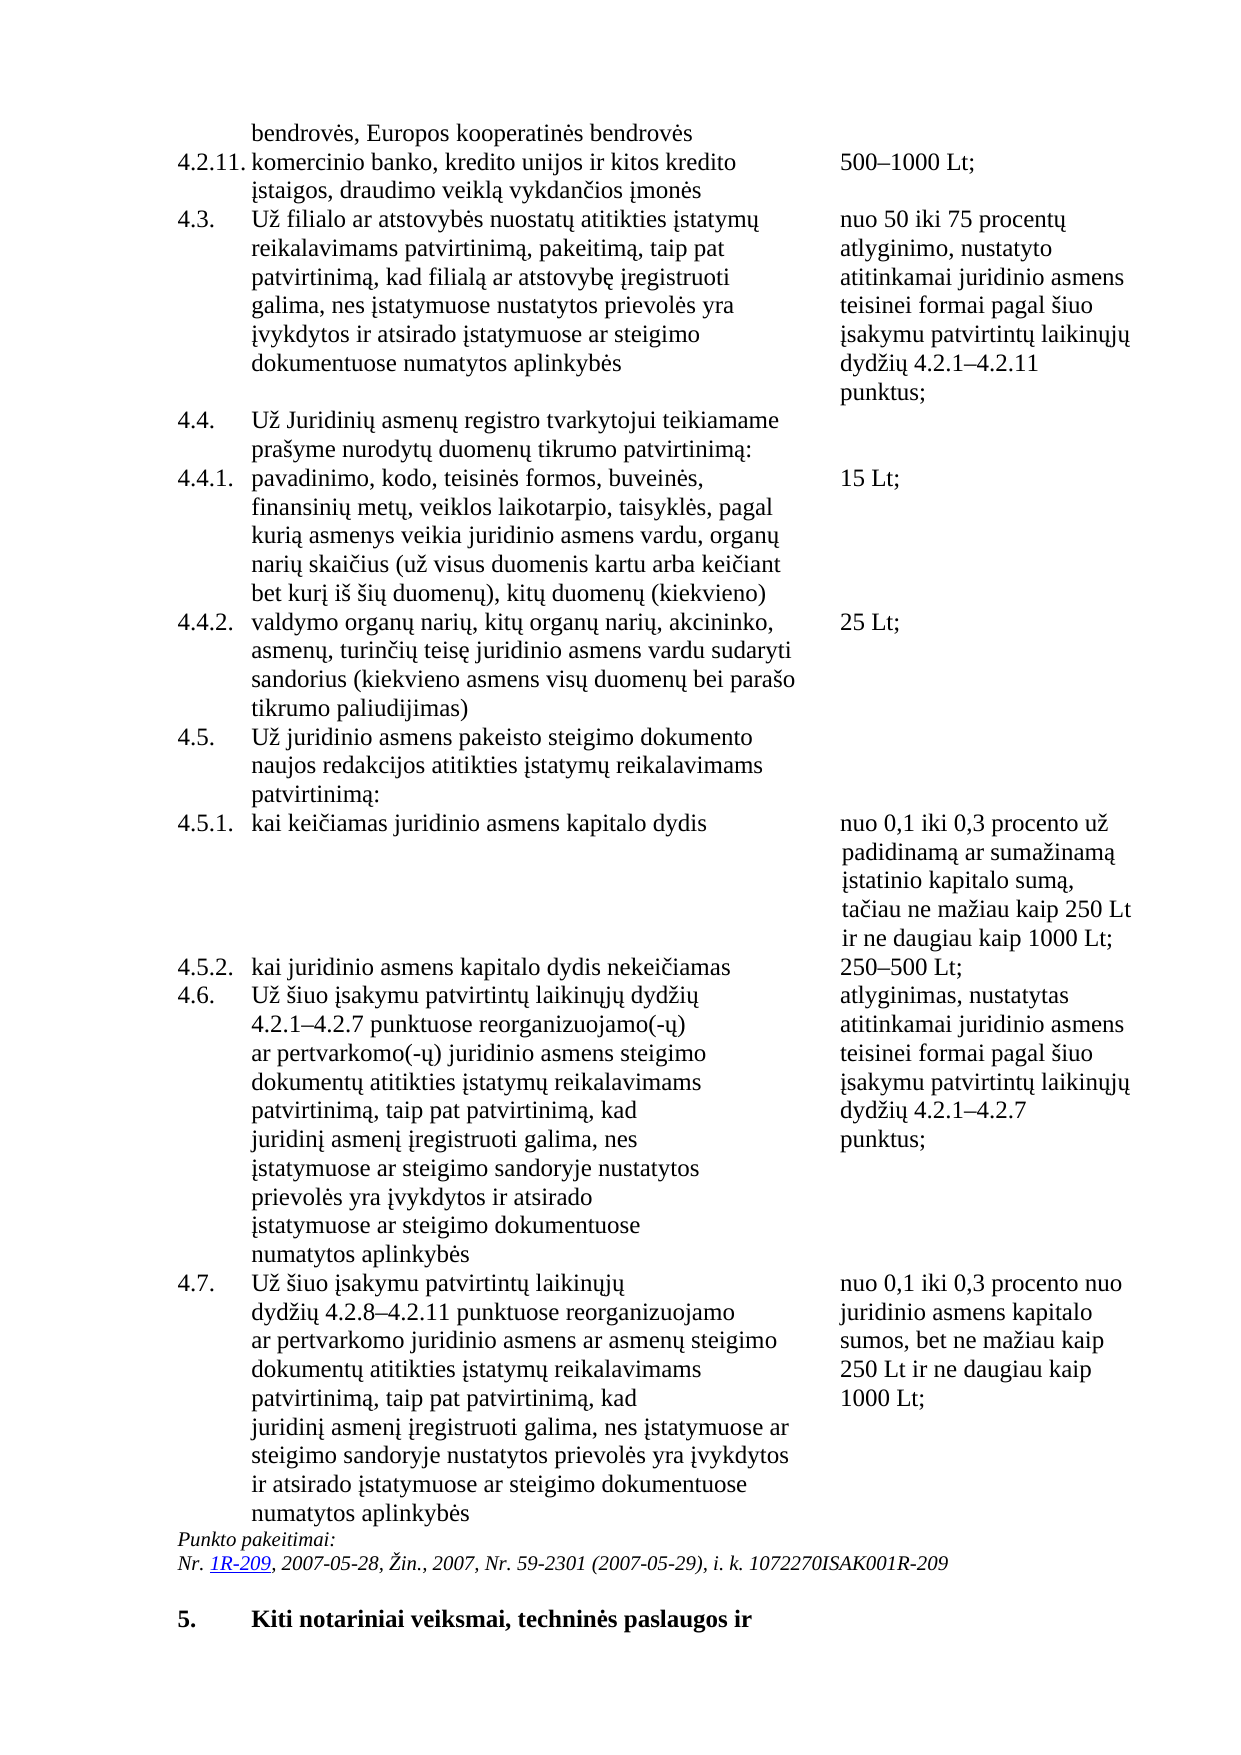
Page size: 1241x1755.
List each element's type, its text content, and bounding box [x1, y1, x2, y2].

text dokumentų atitikties įstatymų reikalavimams 250 Lt ir ne daugiau kaip [177, 1354, 1211, 1383]
text bendrovės, Europos kooperatinės bendrovės [177, 118, 1211, 147]
text dokumentuose numatytos aplinkybės dydžių 4.2.1–4.2.11 [177, 348, 1211, 377]
text dydžių 4.2.8–4.2.11 punktuose reorganizuojamo juridinio asmens kapitalo [177, 1297, 1211, 1326]
text įvykdytos ir atsirado įstatymuose ar steigimo įsakymu patvirtintų laikinųjų [177, 319, 1211, 348]
text dokumentų atitikties įstatymų reikalavimams įsakymu patvirtintų laikinųjų [177, 1067, 1211, 1096]
text 4.3. Už filialo ar atstovybės nuostatų atitikties įstatymų nuo 50 iki 75 procentų [177, 204, 1211, 233]
text įstaigos, draudimo veiklą vykdančios įmonės [177, 176, 1211, 204]
text 4.4.2. valdymo organų narių, kitų organų narių, akcininko, 25 Lt; [177, 607, 1211, 636]
text 4.5.2. kai juridinio asmens kapitalo dydis nekeičiamas 250–500 Lt; [177, 952, 1211, 981]
text 4.4. Už Juridinių asmenų registro tvarkytojui teikiamame [177, 406, 1211, 434]
text numatytos aplinkybės [177, 1498, 1211, 1527]
text 5. Kiti notariniai veiksmai, techninės paslaugos ir [177, 1604, 1211, 1632]
text ar pertvarkomo(-ų) juridinio asmens steigimo teisinei formai pagal šiuo [177, 1038, 1211, 1067]
text prievolės yra įvykdytos ir atsirado [177, 1182, 1211, 1211]
text patvirtinimą, taip pat patvirtinimą, kad 1000 Lt; [177, 1383, 1211, 1412]
text 4.6. Už šiuo įsakymu patvirtintų laikinųjų dydžių atlyginimas, nustatytas [177, 981, 1211, 1009]
text sandorius (kiekvieno asmens visų duomenų bei parašo [177, 664, 1211, 693]
text tikrumo paliudijimas) [177, 693, 1211, 722]
text reikalavimams patvirtinimą, pakeitimą, taip pat atlyginimo, nustatyto [177, 233, 1211, 262]
text asmenų, turinčių teisę juridinio asmens vardu sudaryti [177, 636, 1211, 664]
text 4.4.1. pavadinimo, kodo, teisinės formos, buveinės, 15 Lt; [177, 463, 1211, 492]
text 4.7. Už šiuo įsakymu patvirtintų laikinųjų nuo 0,1 iki 0,3 procento nuo [177, 1268, 1211, 1297]
text 4.5. Už juridinio asmens pakeisto steigimo dokumento [177, 722, 1211, 751]
text ir ne daugiau kaip 1000 Lt; [177, 923, 1211, 952]
text juridinį asmenį įregistruoti galima, nes įstatymuose ar [177, 1412, 1211, 1441]
text įstatinio kapitalo sumą, [177, 866, 1211, 894]
text punktus; [177, 377, 1211, 406]
text steigimo sandoryje nustatytos prievolės yra įvykdytos [177, 1441, 1211, 1469]
text Punkto pakeitimai: [177, 1527, 1211, 1551]
text numatytos aplinkybės [177, 1239, 1211, 1268]
text padidinamą ar sumažinamą [177, 837, 1211, 866]
text tačiau ne mažiau kaip 250 Lt [177, 894, 1211, 923]
text 4.5.1. kai keičiamas juridinio asmens kapitalo dydis nuo 0,1 iki 0,3 procento už [177, 808, 1211, 837]
text ar pertvarkomo juridinio asmens ar asmenų steigimo sumos, bet ne mažiau kaip [177, 1326, 1211, 1354]
text 4.2.11. komercinio banko, kredito unijos ir kitos kredito 500–1000 Lt; [177, 147, 1211, 176]
text prašyme nurodytų duomenų tikrumo patvirtinimą: [177, 434, 1211, 463]
text kurią asmenys veikia juridinio asmens vardu, organų [177, 521, 1211, 549]
text galima, nes įstatymuose nustatytos prievolės yra teisinei formai pagal šiuo [177, 291, 1211, 319]
text įstatymuose ar steigimo dokumentuose [177, 1211, 1211, 1239]
text bet kurį iš šių duomenų), kitų duomenų (kiekvieno) [177, 578, 1211, 607]
text juridinį asmenį įregistruoti galima, nes punktus; [177, 1124, 1211, 1153]
text 4.2.1–4.2.7 punktuose reorganizuojamo(-ų) atitinkamai juridinio asmens [177, 1009, 1211, 1038]
text įstatymuose ar steigimo sandoryje nustatytos [177, 1153, 1211, 1182]
text finansinių metų, veiklos laikotarpio, taisyklės, pagal [177, 492, 1211, 521]
text Nr. 1R-209, 2007-05-28, Žin., 2007, Nr. 59-2301 (2007-05-29), i. k. 1072270ISAK001R-209 [177, 1551, 1211, 1575]
text ir atsirado įstatymuose ar steigimo dokumentuose [177, 1469, 1211, 1498]
text patvirtinimą, kad filialą ar atstovybę įregistruoti atitinkamai juridinio asmens [177, 262, 1211, 291]
text patvirtinimą: [177, 779, 1211, 808]
text narių skaičius (už visus duomenis kartu arba keičiant [177, 549, 1211, 578]
text naujos redakcijos atitikties įstatymų reikalavimams [177, 751, 1211, 779]
text patvirtinimą, taip pat patvirtinimą, kad dydžių 4.2.1–4.2.7 [177, 1096, 1211, 1124]
